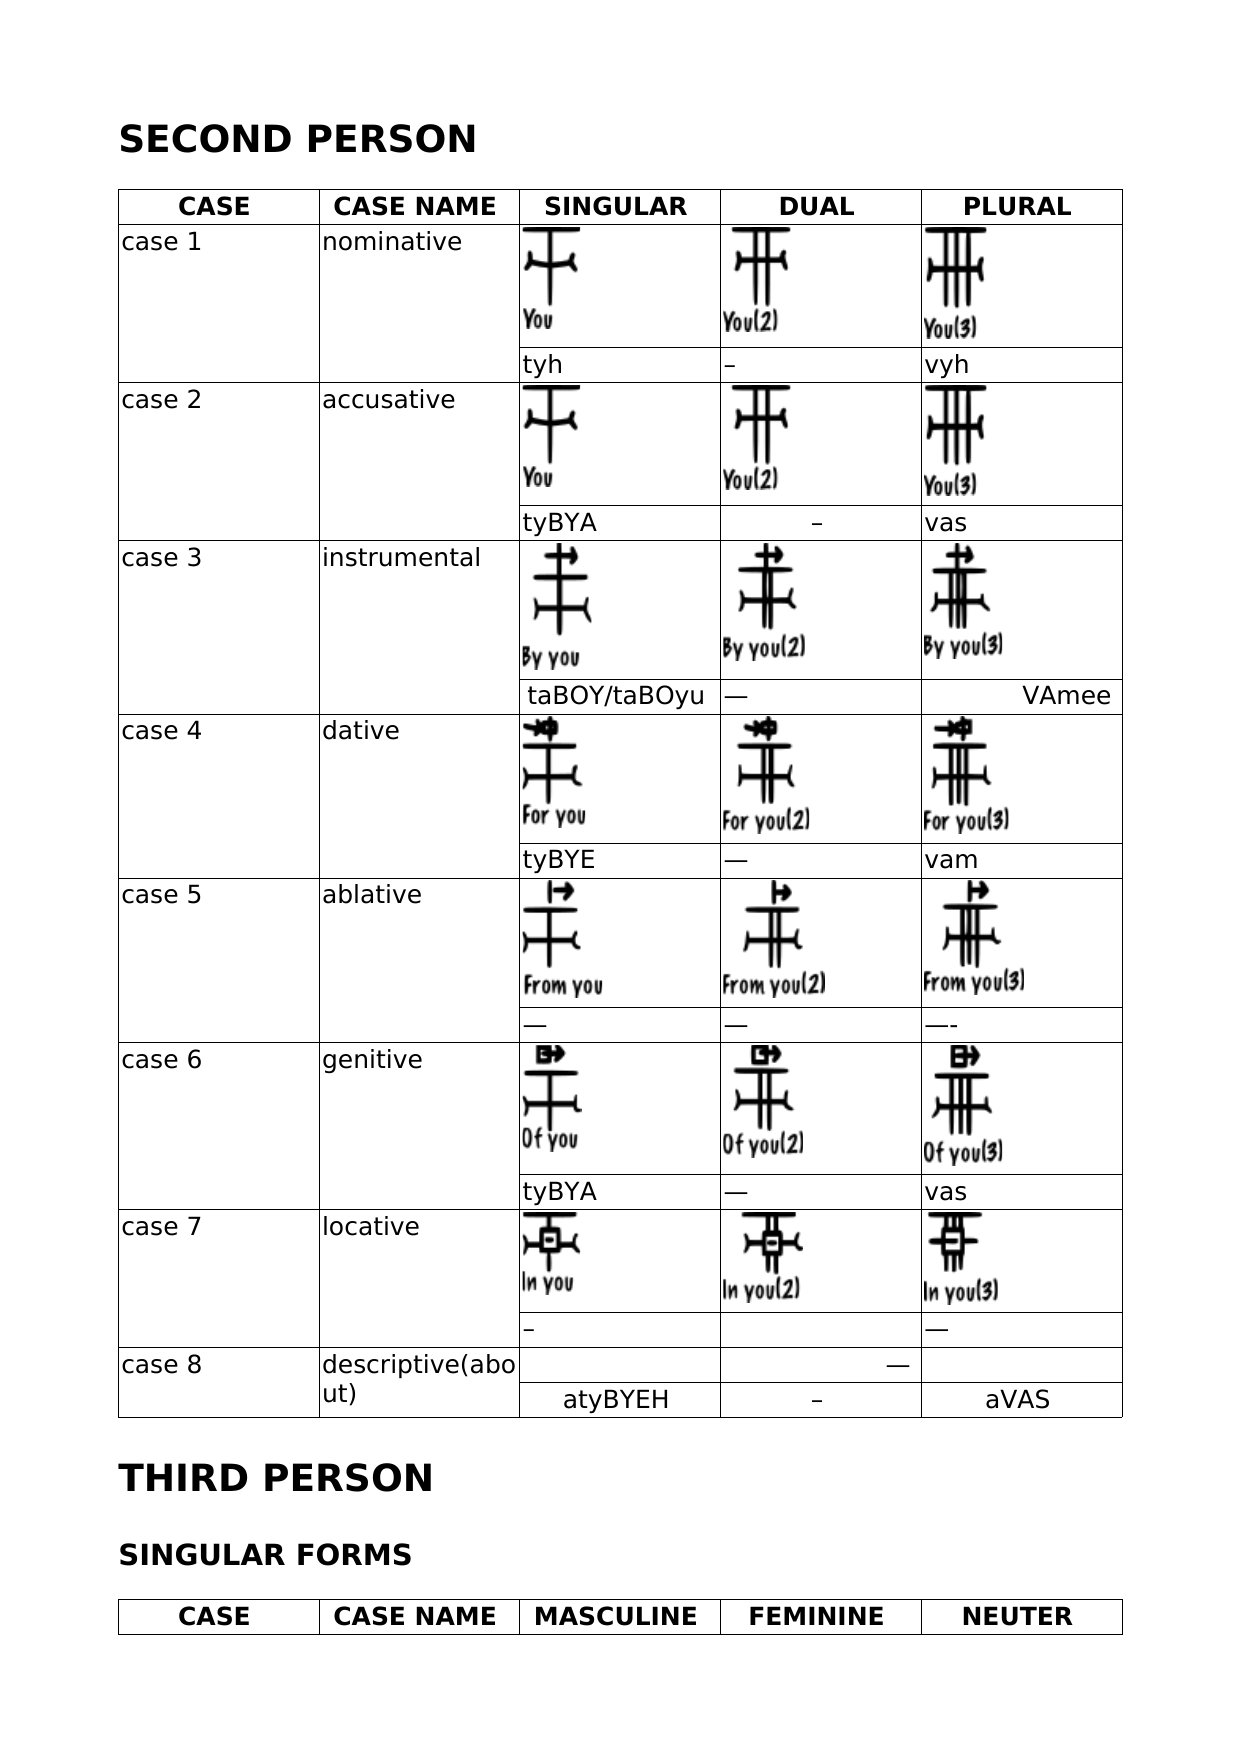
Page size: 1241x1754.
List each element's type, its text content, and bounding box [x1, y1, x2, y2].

picture [723, 716, 810, 834]
table_header SINGULAR [520, 190, 720, 224]
table_cell [922, 383, 1122, 505]
table_cell [721, 1043, 921, 1174]
subtitle THIRD PERSON [118, 1457, 1122, 1501]
table_cell [922, 715, 1122, 843]
table_cell vas [922, 1175, 1122, 1209]
table_cell [520, 383, 720, 505]
subtitle SINGULAR FORMS [118, 1538, 1122, 1572]
table_cell dative [320, 715, 519, 878]
picture [924, 1212, 998, 1305]
table_cell [520, 1043, 720, 1174]
table_cell taBOY/taBOyu [520, 680, 720, 713]
table_cell vyh [922, 348, 1122, 382]
table_cell [520, 541, 720, 678]
table_header FEMININE [721, 1600, 921, 1634]
table_cell case 5 [119, 879, 319, 1042]
table_cell [520, 879, 720, 1007]
table_cell tyBYE [520, 844, 720, 878]
picture [522, 716, 586, 828]
table_header NEUTER [922, 1600, 1122, 1634]
table_cell [922, 1043, 1122, 1174]
table_cell — [721, 1348, 921, 1382]
picture [723, 1045, 803, 1158]
picture [723, 227, 791, 332]
subtitle SECOND PERSON [118, 118, 1122, 162]
table_cell [721, 1210, 921, 1312]
table_cell [520, 225, 720, 347]
table_cell case 1 [119, 225, 319, 382]
table_cell case 3 [119, 541, 319, 713]
table_cell descriptive(about) [320, 1348, 519, 1417]
table_cell [922, 1348, 1122, 1382]
table_cell case 7 [119, 1210, 319, 1347]
table_cell – [721, 506, 921, 540]
table_cell accusative [320, 383, 519, 540]
table_header PLURAL [922, 190, 1122, 224]
table_cell tyBYA [520, 1175, 720, 1209]
table_cell genitive [320, 1043, 519, 1209]
table_cell [922, 225, 1122, 347]
table_cell case 6 [119, 1043, 319, 1209]
picture [522, 1045, 582, 1152]
table_cell — [721, 844, 921, 878]
table_cell aVAS [922, 1383, 1122, 1417]
table_header CASE NAME [320, 190, 519, 224]
picture [723, 1212, 803, 1303]
table_header CASE NAME [320, 1600, 519, 1634]
table_cell tyh [520, 348, 720, 382]
picture [924, 716, 1009, 834]
table_cell — [721, 1008, 921, 1042]
table_cell [520, 1210, 720, 1312]
picture [924, 1045, 1003, 1166]
table_cell [922, 541, 1122, 678]
table_cell —- [922, 1008, 1122, 1042]
picture [723, 880, 825, 998]
table_cell VAmee [922, 680, 1122, 713]
table_cell [922, 1210, 1122, 1312]
table_cell — [721, 1175, 921, 1209]
picture [723, 543, 805, 661]
table_cell — [520, 1008, 720, 1042]
picture [522, 385, 581, 487]
picture [522, 227, 581, 329]
table_cell [721, 225, 921, 347]
picture [522, 543, 592, 670]
picture [924, 385, 987, 496]
table_cell vam [922, 844, 1122, 878]
picture [924, 880, 1024, 995]
table_cell [721, 1313, 921, 1347]
table_cell – [721, 1383, 921, 1417]
table_cell – [520, 1313, 720, 1347]
picture [924, 227, 987, 339]
table_cell case 2 [119, 383, 319, 540]
table_cell [721, 541, 921, 678]
table_cell locative [320, 1210, 519, 1347]
table_cell case 4 [119, 715, 319, 878]
table_cell atyBYEH [520, 1383, 720, 1417]
table_cell case 8 [119, 1348, 319, 1417]
table_header DUAL [721, 190, 921, 224]
table_cell ablative [320, 879, 519, 1042]
table_cell — [922, 1313, 1122, 1347]
table_cell [721, 879, 921, 1007]
table_cell — [721, 680, 921, 713]
table_cell [721, 383, 921, 505]
table_cell tyBYA [520, 506, 720, 540]
table_cell [721, 715, 921, 843]
table_cell [922, 879, 1122, 1007]
table_cell vas [922, 506, 1122, 540]
picture [522, 880, 603, 998]
table_header MASCULINE [520, 1600, 720, 1634]
table_cell [520, 1348, 720, 1382]
table_header CASE [119, 190, 319, 224]
table_cell [520, 715, 720, 843]
picture [723, 385, 791, 490]
table_cell instrumental [320, 541, 519, 713]
picture [924, 543, 1003, 659]
picture [522, 1212, 581, 1295]
table_cell nominative [320, 225, 519, 382]
table_header CASE [119, 1600, 319, 1634]
table_cell – [721, 348, 921, 382]
